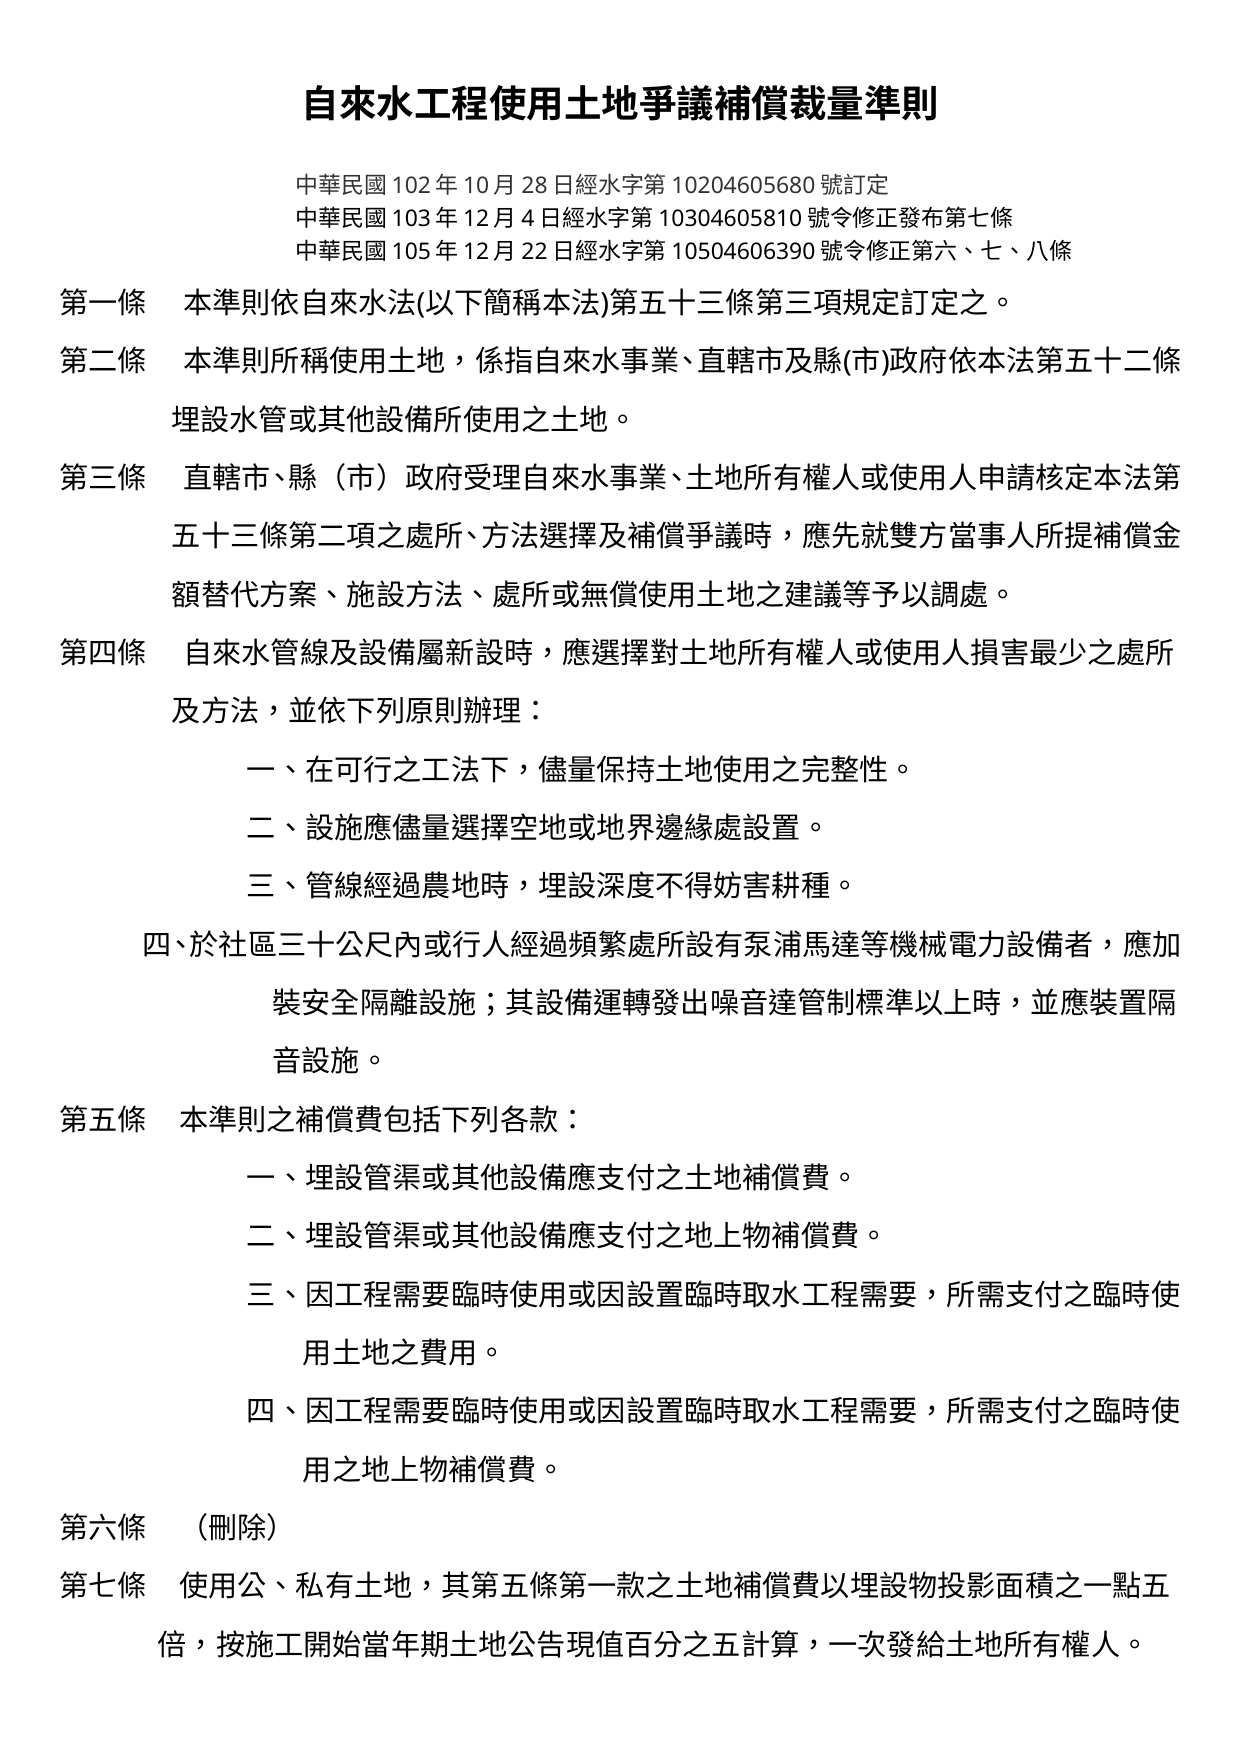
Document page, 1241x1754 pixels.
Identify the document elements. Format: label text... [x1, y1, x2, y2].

text 第五條 本準則之補償費包括下列各款： [59, 1083, 1181, 1142]
text 第六條 （刪除） [59, 1492, 1181, 1550]
text 二、設施應儘量選擇空地或地界邊緣處設置。 [247, 792, 1181, 850]
text 四、因工程需要臨時使用或因設置臨時取水工程需要，所需支付之臨時使用之地上物補償費。 [247, 1375, 1181, 1492]
text 一、埋設管渠或其他設備應支付之土地補償費。 [247, 1142, 1181, 1200]
text 三、因工程需要臨時使用或因設置臨時取水工程需要，所需支付之臨時使用土地之費用。 [247, 1258, 1181, 1375]
text 二、埋設管渠或其他設備應支付之地上物補償費。 [247, 1200, 1181, 1258]
text 中華民國102年10月28日經水字第10204605680號訂定 [59, 167, 1181, 200]
list 本準則依自來水法(以下簡稱本法)第五十三條第三項規定訂定之。 [59, 267, 1181, 325]
list 直轄市、縣（市）政府受理自來水事業、土地所有權人或使用人申請核定本法第五十三條第二項之處所、方法選擇及補償爭議時，應先就雙方當事人所提補償金額替代方案、施設方法、處所或無償使用土地之建議等予以調處。 [59, 442, 1181, 617]
list 本準則所稱使用土地，係指自來水事業、直轄市及縣(市)政府依本法第五十二條埋設水管或其他設備所使用之土地。 [59, 325, 1181, 442]
text 三、管線經過農地時，埋設深度不得妨害耕種。 [247, 850, 1181, 908]
text 自來水工程使用土地爭議補償裁量準則 [59, 71, 1181, 129]
text 第七條 使用公、私有土地，其第五條第一款之土地補償費以埋設物投影面積之一點五倍，按施工開始當年期土地公告現值百分之五計算，一次發給土地所有權人。 [59, 1550, 1181, 1667]
text 中華民國105年12月22日經水字第10504606390號令修正第六、七、八條 [59, 233, 1181, 267]
text 一、在可行之工法下，儘量保持土地使用之完整性。 [247, 733, 1181, 792]
text 四、於社區三十公尺內或行人經過頻繁處所設有泵浦馬達等機械電力設備者，應加裝安全隔離設施；其設備運轉發出噪音達管制標準以上時，並應裝置隔音設施。 [59, 908, 1181, 1083]
list 自來水管線及設備屬新設時，應選擇對土地所有權人或使用人損害最少之處所及方法，並依下列原則辦理： [59, 617, 1181, 733]
text 中華民國103年12月4日經水字第10304605810號令修正發布第七條 [59, 200, 1181, 233]
